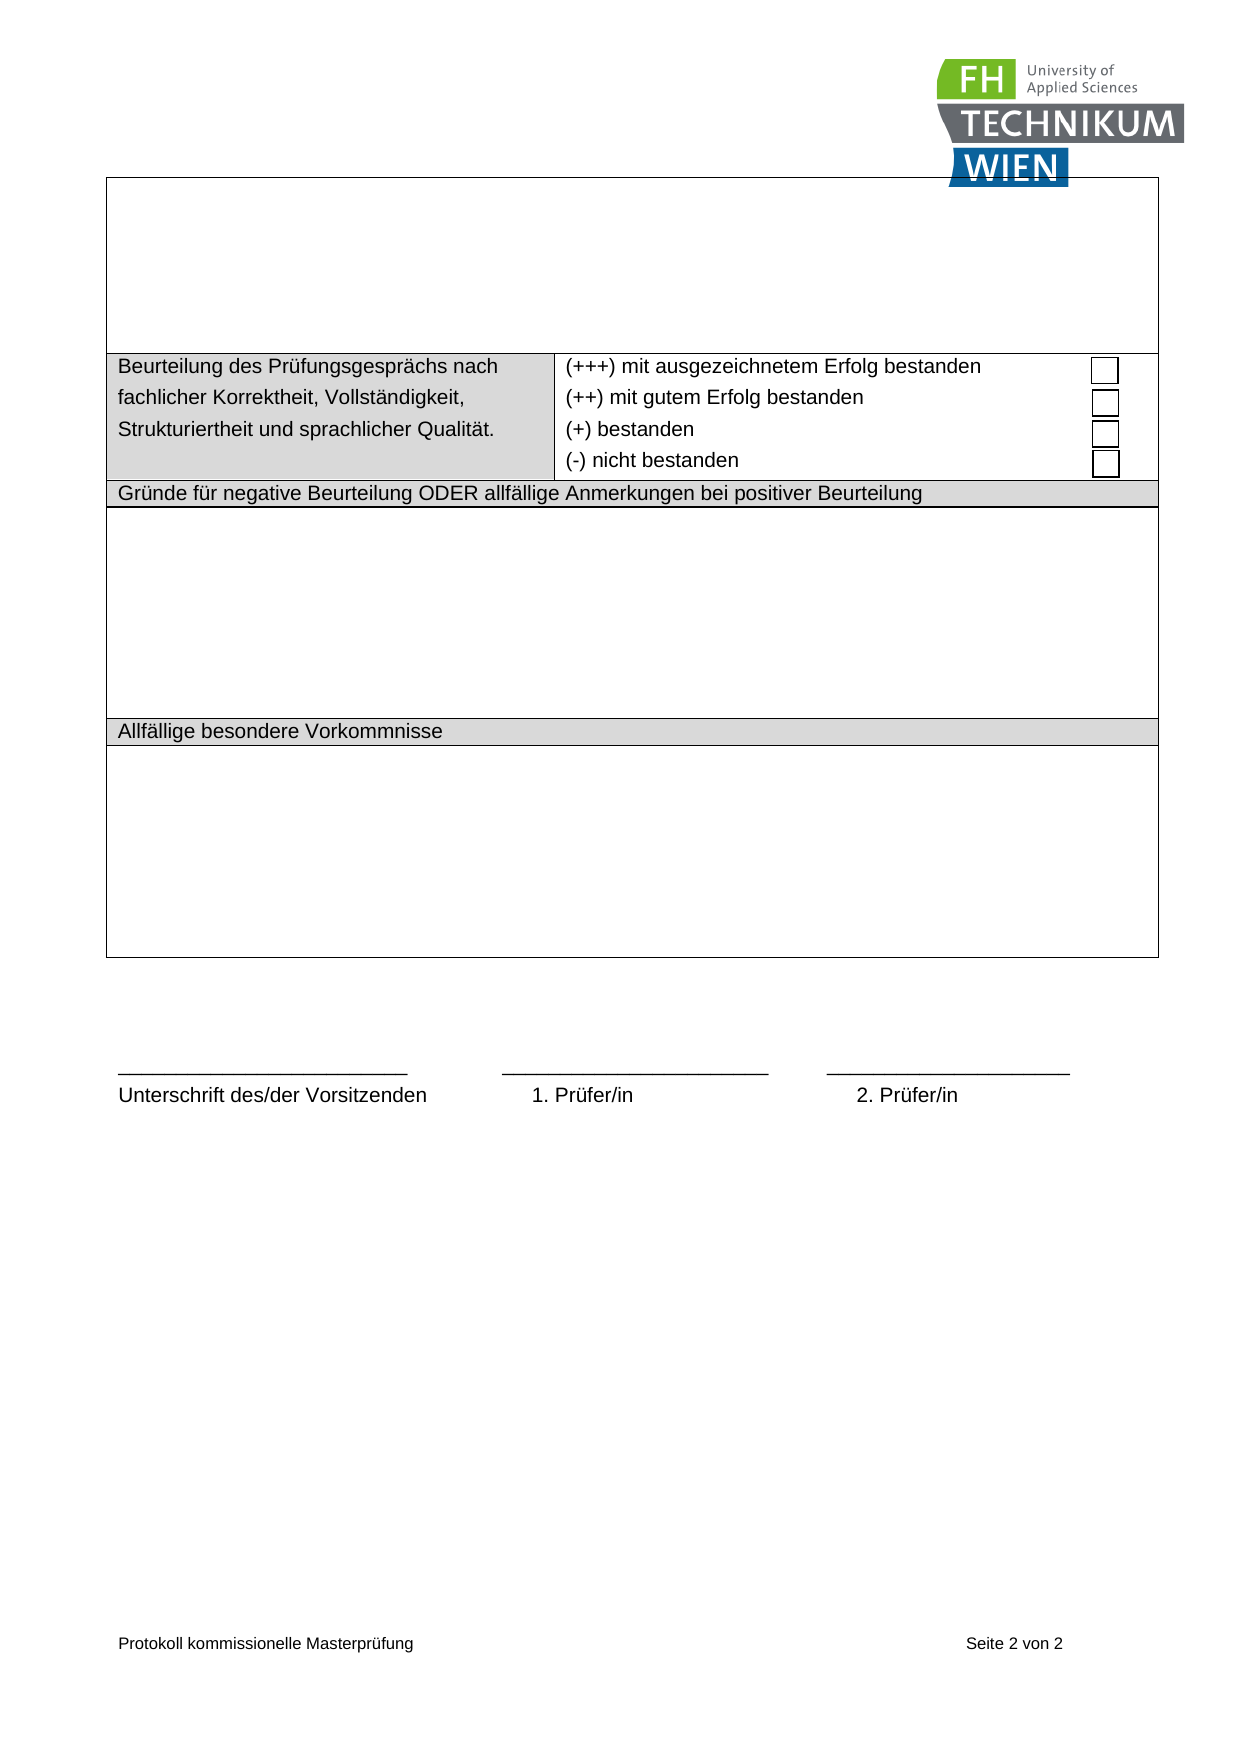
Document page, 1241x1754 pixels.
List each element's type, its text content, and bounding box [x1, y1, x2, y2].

table_cell (+++) mit ausgezeichnetem Erfolg bestanden (++) mit gutem Erfolg bestanden (+) bestanden (-) nicht bestanden [555, 354, 1158, 479]
table_cell [107, 178, 1158, 353]
picture [936, 59, 1185, 187]
table_cell Beurteilung des Prüfungsgesprächs nach fachlicher Korrektheit, Vollständigkeit, Strukturiertheit und sprachlicher Qualität. [107, 354, 554, 479]
picture [936, 178, 1158, 187]
text _________________________ _______________________ _____________________ [118, 1052, 1122, 1076]
table_cell [107, 746, 1158, 957]
text Unterschrift des/der Vorsitzenden 1. Prüfer/in 2. Prüfer/in [118, 1083, 1122, 1107]
table_cell Allfällige besondere Vorkommnisse [107, 719, 1158, 745]
table_cell [107, 508, 1158, 718]
table_cell Gründe für negative Beurteilung ODER allfällige Anmerkungen bei positiver Beurteilung [107, 481, 1158, 506]
